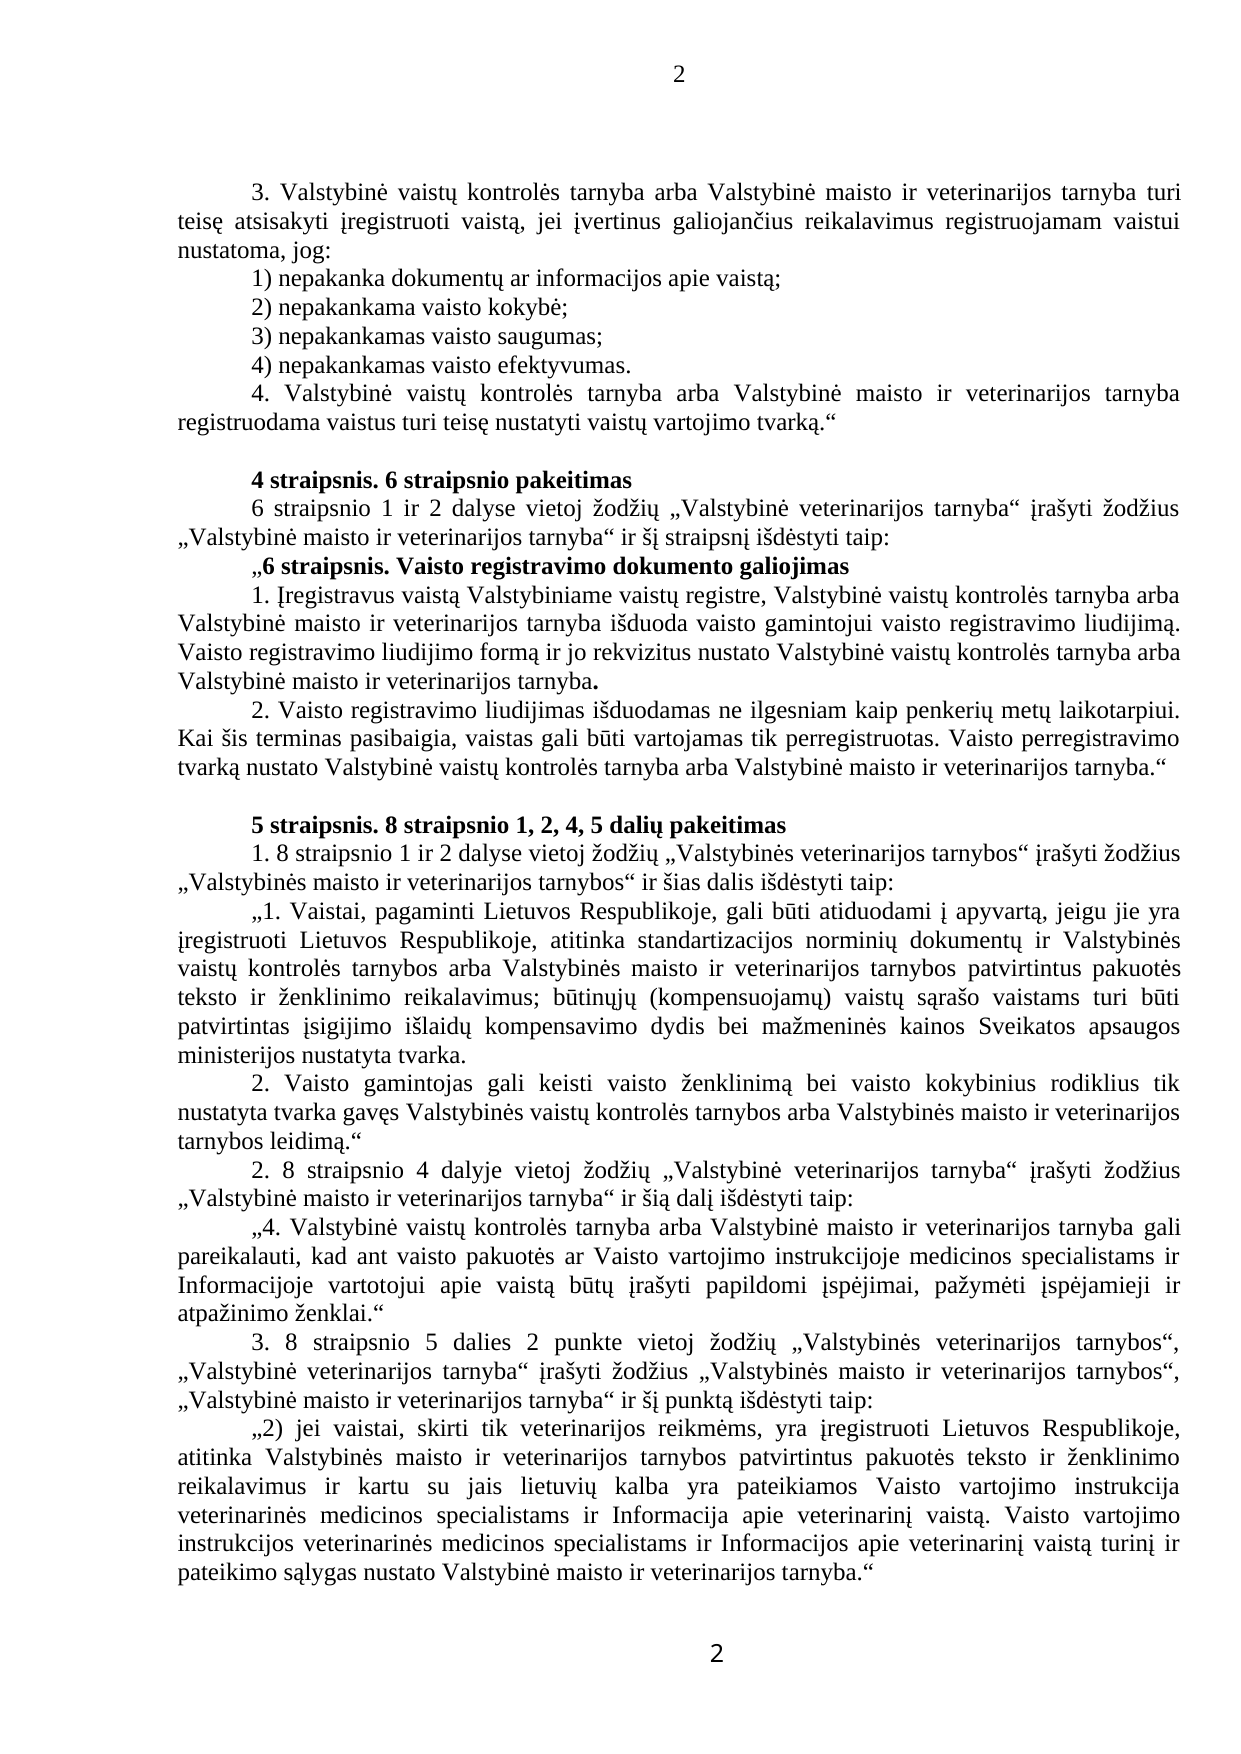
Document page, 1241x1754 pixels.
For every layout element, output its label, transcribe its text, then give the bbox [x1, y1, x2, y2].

text 6 straipsnio 1 ir 2 dalyse vietoj žodžių „Valstybinė veterinarijos tarnyba“ įrašyti žodžius „Valstybinė maisto ir veterinarijos tarnyba“ ir šį straipsnį išdėstyti taip: [177, 493, 1181, 551]
text 3. Valstybinė vaistų kontrolės tarnyba arba Valstybinė maisto ir veterinarijos tarnyba turi teisę atsisakyti įregistruoti vaistą, jei įvertinus galiojančius reikalavimus registruojamam vaistui nustatoma, jog: [177, 177, 1181, 263]
text „4. Valstybinė vaistų kontrolės tarnyba arba Valstybinė maisto ir veterinarijos tarnyba gali pareikalauti, kad ant vaisto pakuotės ar Vaisto vartojimo instrukcijoje medicinos specialistams ir Informacijoje vartotojui apie vaistą būtų įrašyti papildomi įspėjimai, pažymėti įspėjamieji ir atpažinimo ženklai.“ [177, 1212, 1181, 1327]
text 1. 8 straipsnio 1 ir 2 dalyse vietoj žodžių „Valstybinės veterinarijos tarnybos“ įrašyti žodžius „Valstybinės maisto ir veterinarijos tarnybos“ ir šias dalis išdėstyti taip: [177, 838, 1181, 896]
text 3. 8 straipsnio 5 dalies 2 punkte vietoj žodžių „Valstybinės veterinarijos tarnybos“, „Valstybinė veterinarijos tarnyba“ įrašyti žodžius „Valstybinės maisto ir veterinarijos tarnybos“, „Valstybinė maisto ir veterinarijos tarnyba“ ir šį punktą išdėstyti taip: [177, 1327, 1181, 1413]
text 2) nepakankama vaisto kokybė; [177, 292, 1181, 321]
text 2. Vaisto gamintojas gali keisti vaisto ženklinimą bei vaisto kokybinius rodiklius tik nustatyta tvarka gavęs Valstybinės vaistų kontrolės tarnybos arba Valstybinės maisto ir veterinarijos tarnybos leidimą.“ [177, 1068, 1181, 1155]
text „1. Vaistai, pagaminti Lietuvos Respublikoje, gali būti atiduodami į apyvartą, jeigu jie yra įregistruoti Lietuvos Respublikoje, atitinka standartizacijos norminių dokumentų ir Valstybinės vaistų kontrolės tarnybos arba Valstybinės maisto ir veterinarijos tarnybos patvirtintus pakuotės teksto ir ženklinimo reikalavimus; būtinųjų (kompensuojamų) vaistų sąrašo vaistams turi būti patvirtintas įsigijimo išlaidų kompensavimo dydis bei mažmeninės kainos Sveikatos apsaugos ministerijos nustatyta tvarka. [177, 896, 1181, 1068]
text „2) jei vaistai, skirti tik veterinarijos reikmėms, yra įregistruoti Lietuvos Respublikoje, atitinka Valstybinės maisto ir veterinarijos tarnybos patvirtintus pakuotės teksto ir ženklinimo reikalavimus ir kartu su jais lietuvių kalba yra pateikiamos Vaisto vartojimo instrukcija veterinarinės medicinos specialistams ir Informacija apie veterinarinį vaistą. Vaisto vartojimo instrukcijos veterinarinės medicinos specialistams ir Informacijos apie veterinarinį vaistą turinį ir pateikimo sąlygas nustato Valstybinė maisto ir veterinarijos tarnyba.“ [177, 1413, 1181, 1586]
text 5 straipsnis. 8 straipsnio 1, 2, 4, 5 dalių pakeitimas [177, 810, 1181, 838]
text 3) nepakankamas vaisto saugumas; [177, 321, 1181, 350]
text 4. Valstybinė vaistų kontrolės tarnyba arba Valstybinė maisto ir veterinarijos tarnyba registruodama vaistus turi teisę nustatyti vaistų vartojimo tvarką.“ [177, 378, 1181, 436]
text 4) nepakankamas vaisto efektyvumas. [177, 350, 1181, 378]
text 4 straipsnis. 6 straipsnio pakeitimas [177, 465, 1181, 493]
text 1) nepakanka dokumentų ar informacijos apie vaistą; [177, 263, 1181, 292]
text 2. 8 straipsnio 4 dalyje vietoj žodžių „Valstybinė veterinarijos tarnyba“ įrašyti žodžius „Valstybinė maisto ir veterinarijos tarnyba“ ir šią dalį išdėstyti taip: [177, 1155, 1181, 1212]
text 1. Įregistravus vaistą Valstybiniame vaistų registre, Valstybinė vaistų kontrolės tarnyba arba Valstybinė maisto ir veterinarijos tarnyba išduoda vaisto gamintojui vaisto registravimo liudijimą. Vaisto registravimo liudijimo formą ir jo rekvizitus nustato Valstybinė vaistų kontrolės tarnyba arba Valstybinė maisto ir veterinarijos tarnyba. [177, 580, 1181, 695]
text „6 straipsnis. Vaisto registravimo dokumento galiojimas [177, 551, 1181, 580]
text 2. Vaisto registravimo liudijimas išduodamas ne ilgesniam kaip penkerių metų laikotarpiui. Kai šis terminas pasibaigia, vaistas gali būti vartojamas tik perregistruotas. Vaisto perregistravimo tvarką nustato Valstybinė vaistų kontrolės tarnyba arba Valstybinė maisto ir veterinarijos tarnyba.“ [177, 695, 1181, 781]
